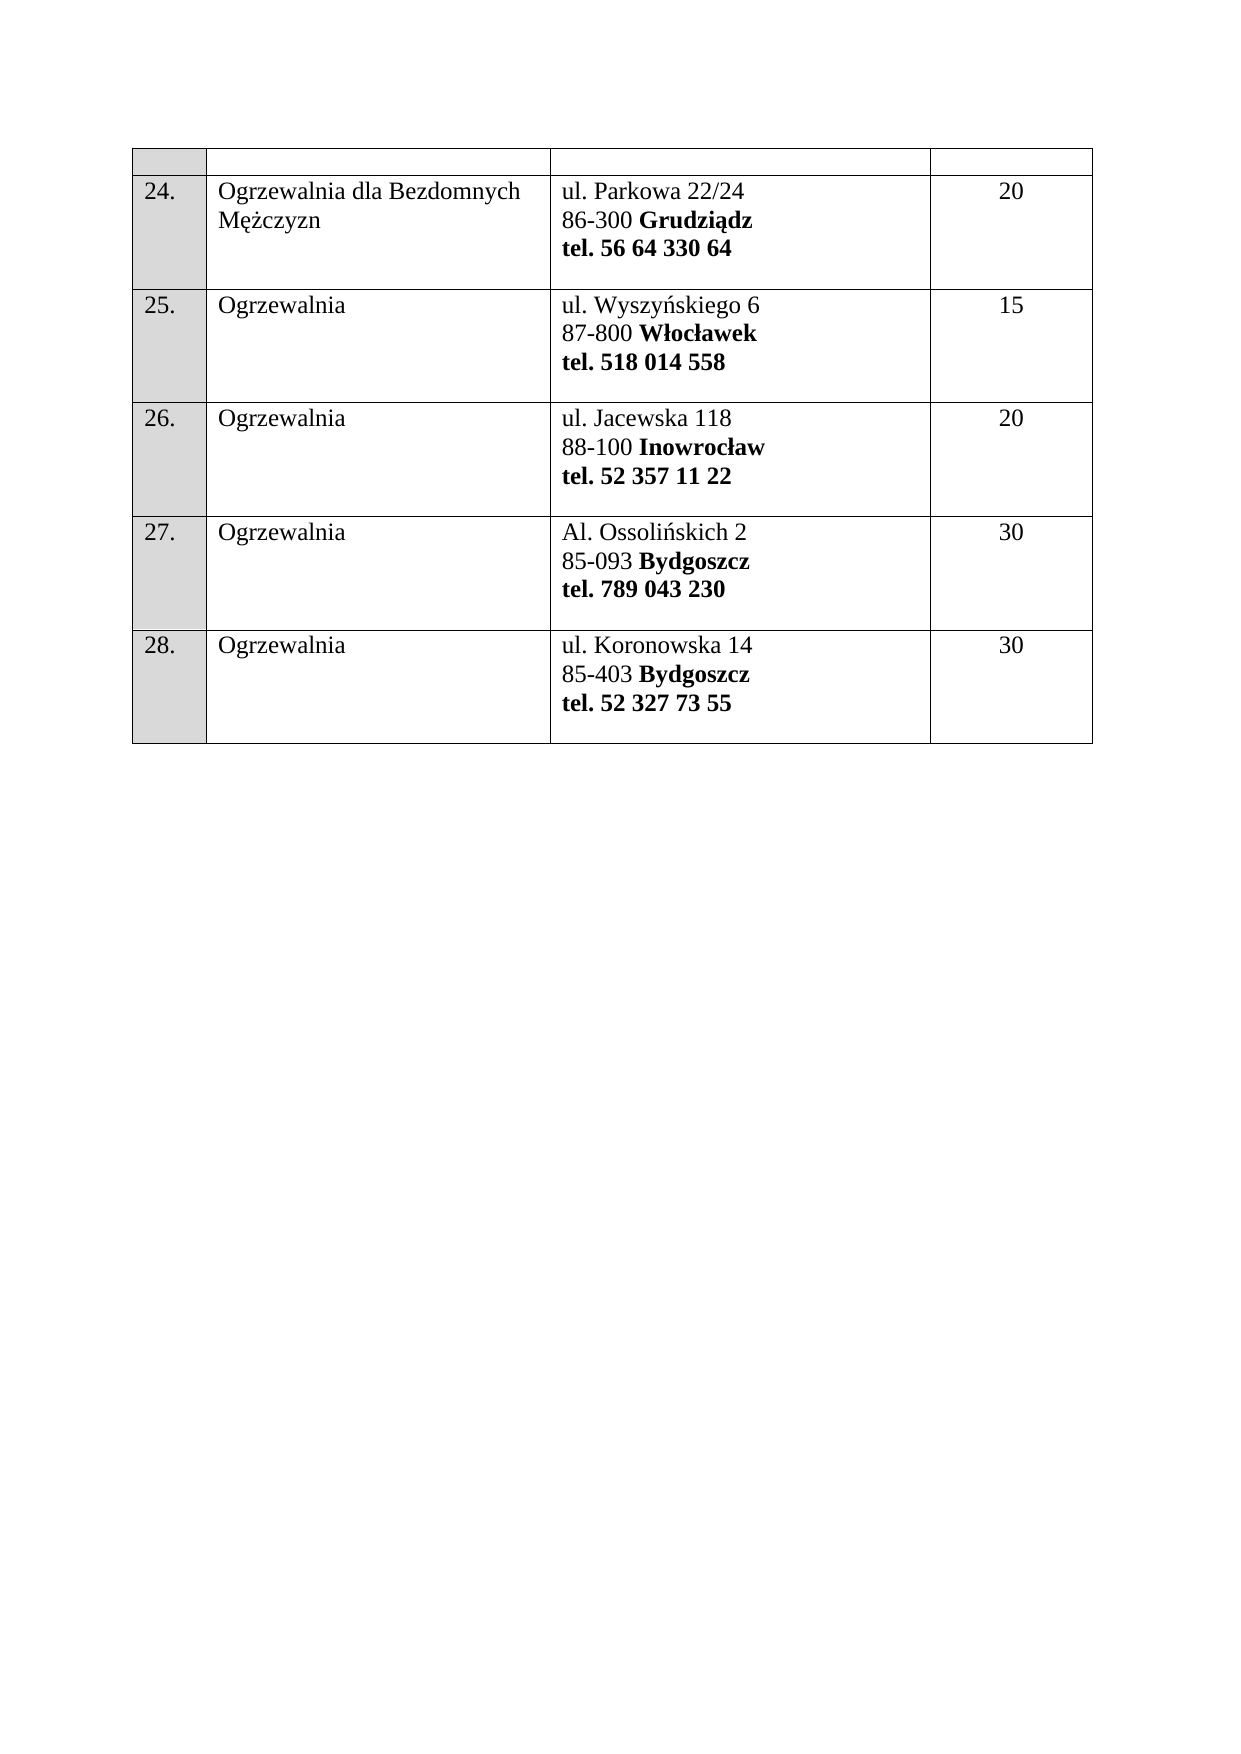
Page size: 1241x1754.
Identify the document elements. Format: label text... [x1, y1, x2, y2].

table_cell Ogrzewalnia [207, 631, 550, 743]
table_cell 26. [133, 403, 206, 516]
table_cell ul. Koronowska 14 85-403 Bydgoszcz tel. 52 327 73 55 [551, 631, 930, 743]
table_cell Ogrzewalnia dla Bezdomnych Mężczyzn [207, 176, 550, 289]
table_cell [207, 149, 550, 175]
table_cell 24. [133, 176, 206, 289]
table_cell 28. [133, 631, 206, 743]
table_cell [931, 149, 1092, 175]
table_cell ul. Wyszyńskiego 6 87-800 Włocławek tel. 518 014 558 [551, 290, 930, 402]
table_cell Ogrzewalnia [207, 517, 550, 629]
table_cell Ogrzewalnia [207, 290, 550, 402]
table_cell ul. Jacewska 118 88-100 Inowrocław tel. 52 357 11 22 [551, 403, 930, 516]
table_cell 25. [133, 290, 206, 402]
table_cell 27. [133, 517, 206, 629]
table_cell 30 [931, 631, 1092, 743]
table_cell [551, 149, 930, 175]
table_cell 20 [931, 176, 1092, 289]
table_cell 30 [931, 517, 1092, 629]
table_cell 15 [931, 290, 1092, 402]
table_cell Al. Ossolińskich 2 85-093 Bydgoszcz tel. 789 043 230 [551, 517, 930, 629]
table_cell 20 [931, 403, 1092, 516]
table_cell Ogrzewalnia [207, 403, 550, 516]
table_cell [133, 149, 206, 175]
table_cell ul. Parkowa 22/24 86-300 Grudziądz tel. 56 64 330 64 [551, 176, 930, 289]
